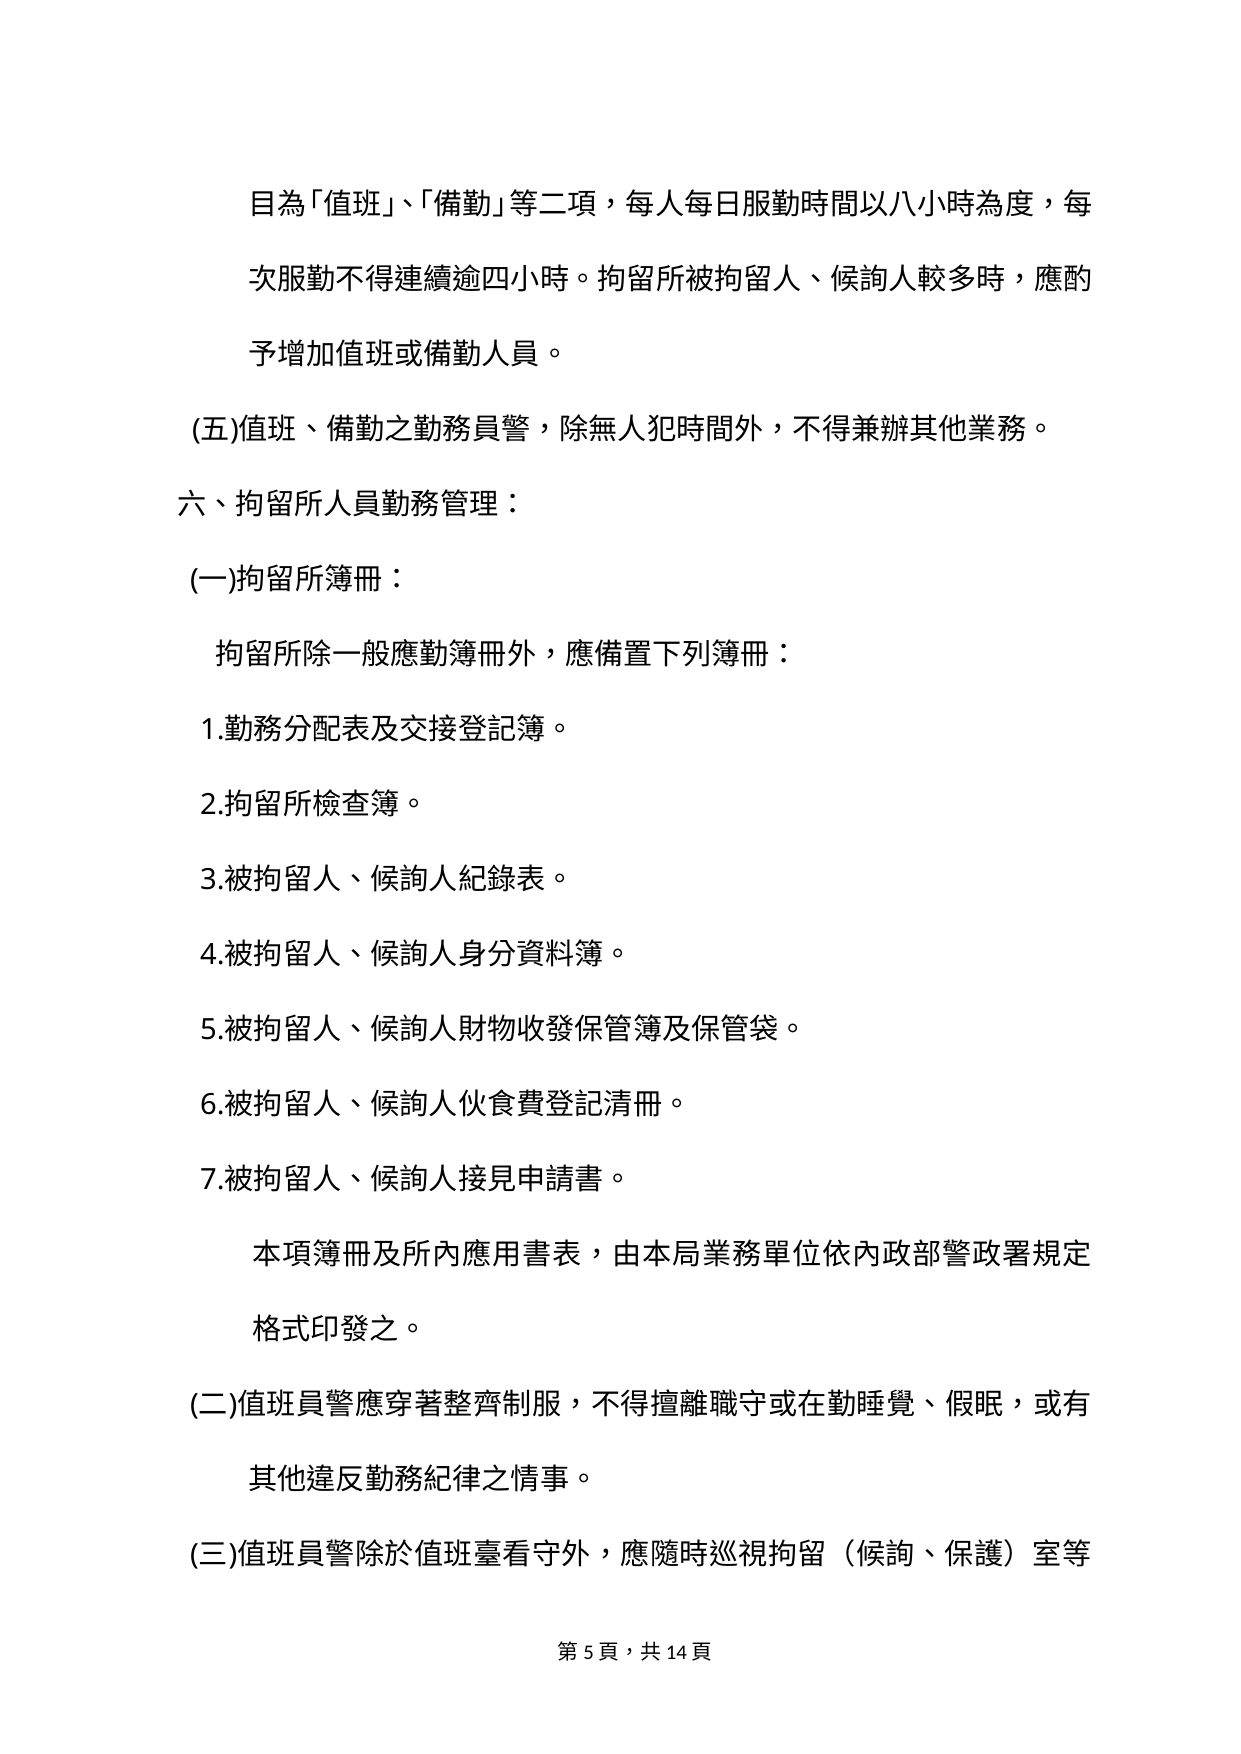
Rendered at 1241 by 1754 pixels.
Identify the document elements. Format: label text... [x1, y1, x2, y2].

text 2.拘留所檢查簿。 [177, 764, 1092, 839]
text (三)值班員警除於值班臺看守外，應隨時巡視拘留（候詢、保護）室等 [190, 1514, 1092, 1589]
text 7.被拘留人、候詢人接見申請書。 [177, 1139, 1092, 1214]
text (一)拘留所簿冊： [190, 539, 1092, 614]
text 3.被拘留人、候詢人紀錄表。 [177, 839, 1092, 914]
text 拘留所除一般應勤簿冊外，應備置下列簿冊： [177, 614, 1092, 689]
text 4.被拘留人、候詢人身分資料簿。 [177, 914, 1092, 989]
text 5.被拘留人、候詢人財物收發保管簿及保管袋。 [177, 989, 1092, 1064]
text 六、拘留所人員勤務管理： [177, 464, 1092, 539]
text 1.勤務分配表及交接登記簿。 [177, 689, 1092, 764]
text 本項簿冊及所內應用書表，由本局業務單位依內政部警政署規定格式印發之。 [252, 1214, 1092, 1364]
text (五)值班、備勤之勤務員警，除無人犯時間外，不得兼辦其他業務。 [177, 389, 1092, 464]
text 目為「值班」、「備勤」等二項，每人每日服勤時間以八小時為度，每次服勤不得連續逾四小時。拘留所被拘留人、候詢人較多時，應酌予增加值班或備勤人員。 [190, 164, 1092, 389]
text 6.被拘留人、候詢人伙食費登記清冊。 [177, 1064, 1092, 1139]
text (二)值班員警應穿著整齊制服，不得擅離職守或在勤睡覺、假眠，或有其他違反勤務紀律之情事。 [190, 1364, 1092, 1514]
